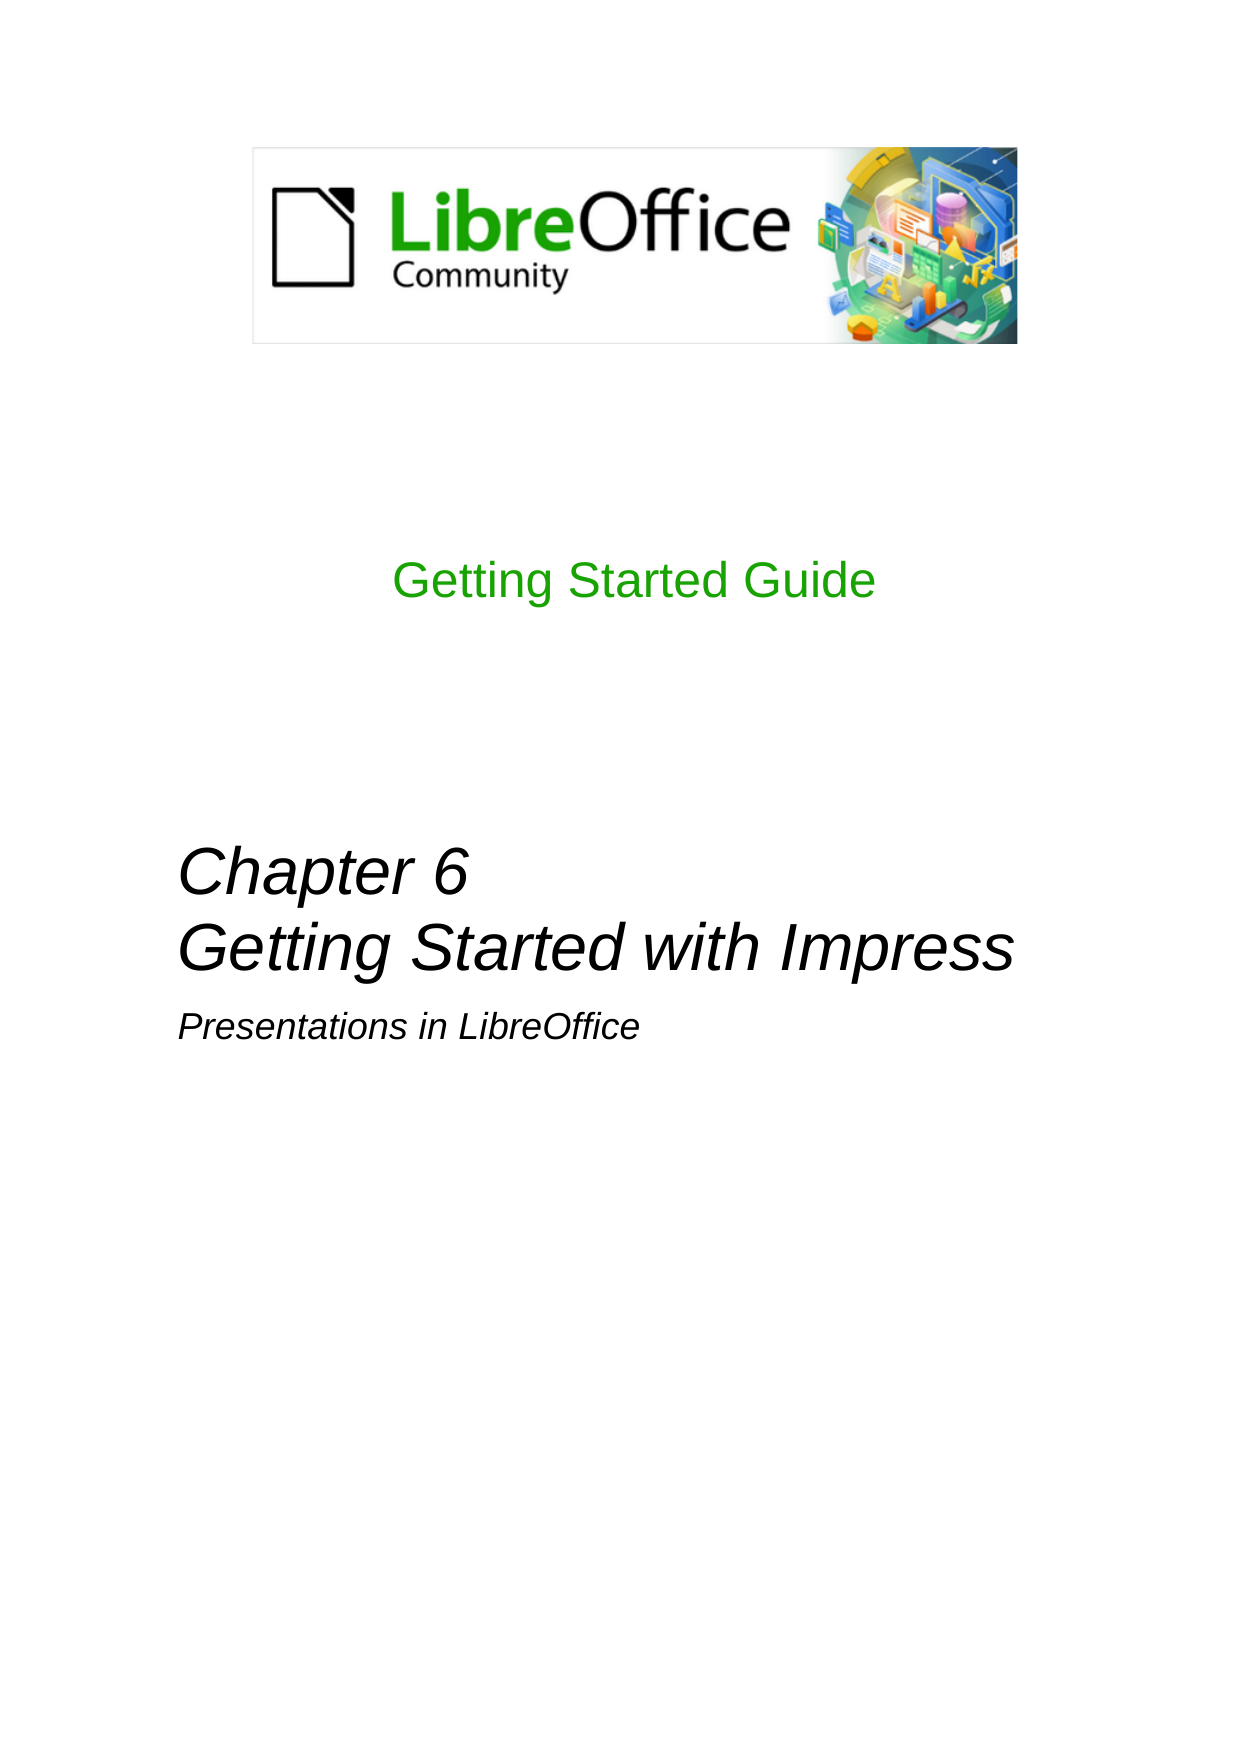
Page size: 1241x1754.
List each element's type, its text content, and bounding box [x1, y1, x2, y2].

title Chapter 6 Getting Started with Impress [177, 833, 1093, 984]
text Getting Started Guide [177, 550, 1093, 608]
picture [252, 147, 1018, 344]
subtitle Presentations in LibreOffice [177, 1004, 1093, 1047]
